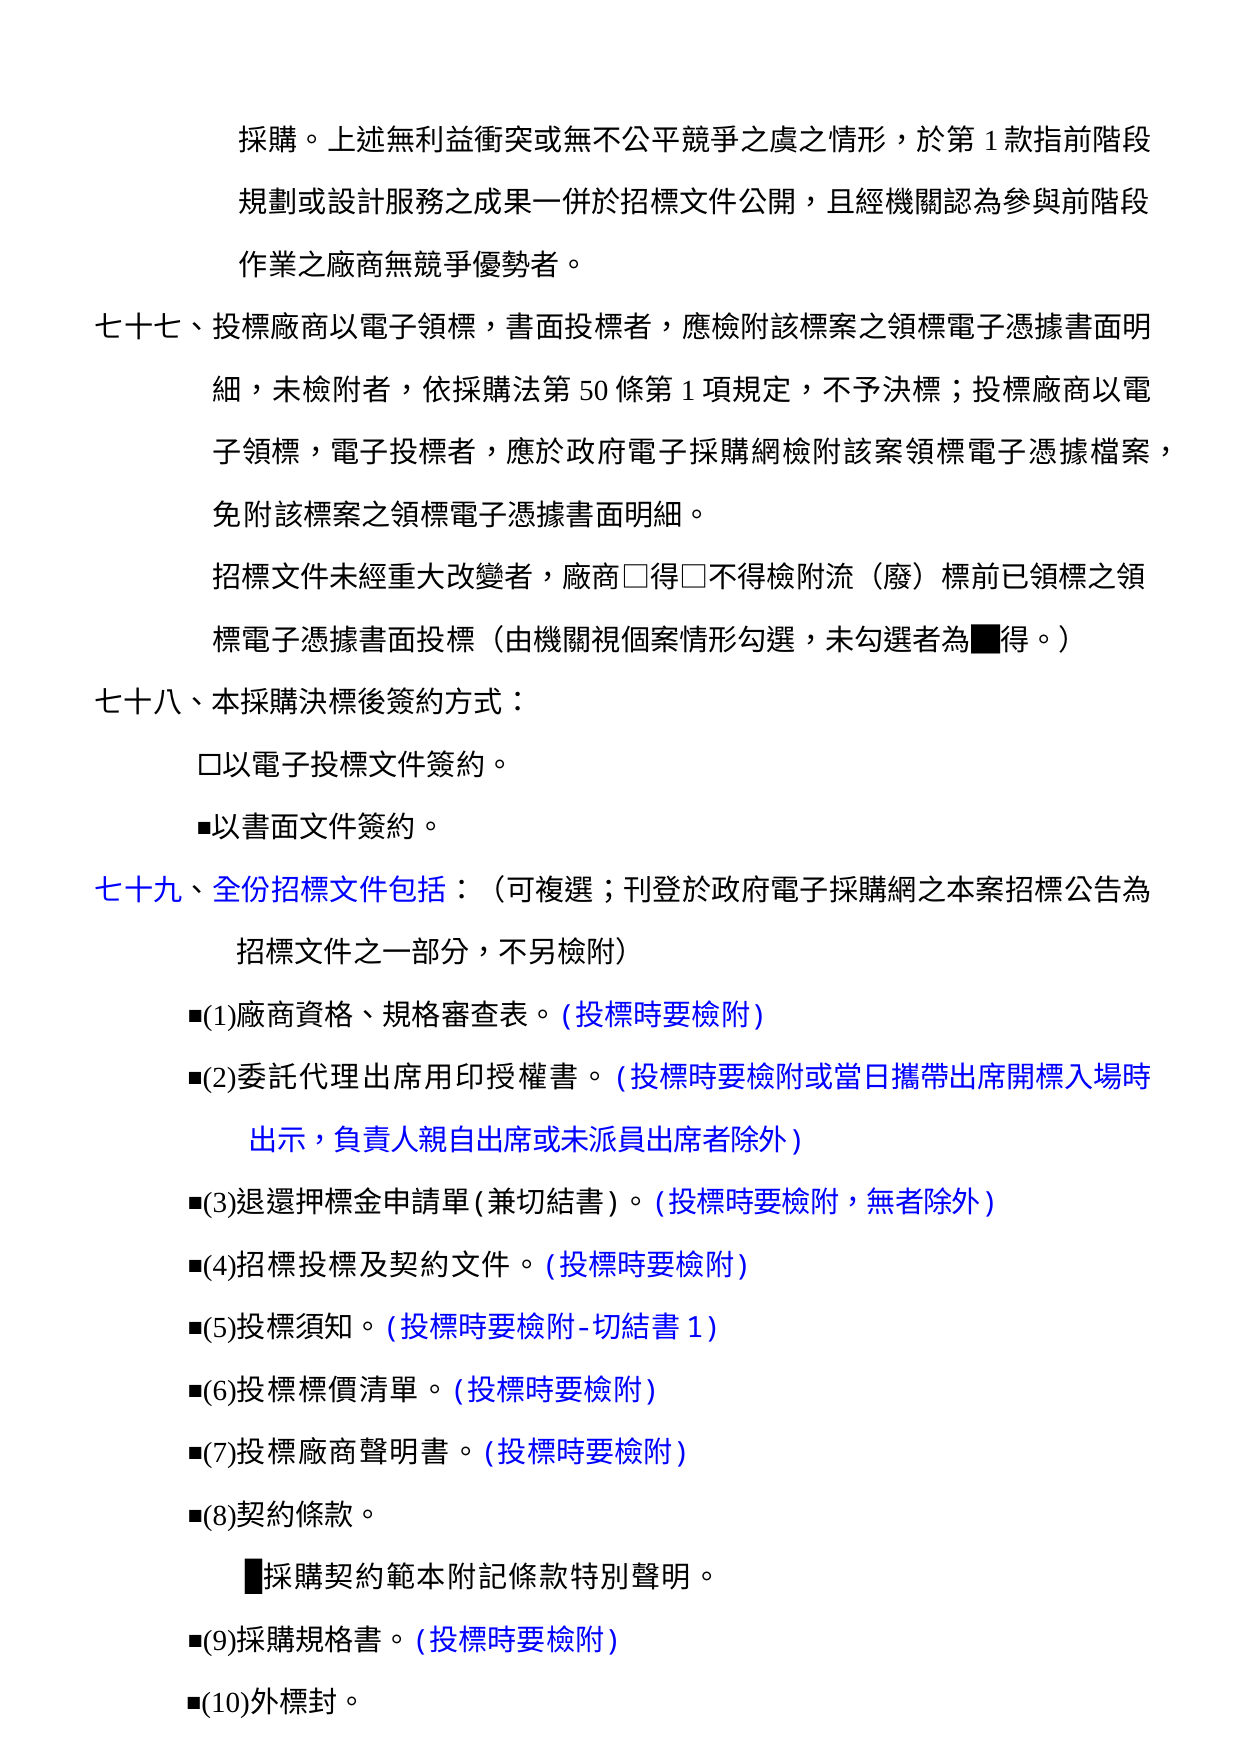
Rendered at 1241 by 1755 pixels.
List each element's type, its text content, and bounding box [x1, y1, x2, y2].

text ■(9)採購規格書。(投標時要檢附) [94, 1596, 1152, 1658]
text ■(10)外標封。 [186, 1658, 1152, 1721]
text ■(1)廠商資格、規格審查表。(投標時要檢附) [154, 971, 1152, 1033]
text 採購。上述無利益衝突或無不公平競爭之虞之情形，於第1款指前階段規劃或設計服務之成果一併於招標文件公開，且經機關認為參與前階段作業之廠商無競爭優勢者。 [207, 96, 1152, 283]
text 七十八、本採購決標後簽約方式： [94, 658, 1152, 721]
text ■(6)投標標價清單。(投標時要檢附) [154, 1346, 1152, 1408]
text █採購契約範本附記條款特別聲明。 [244, 1533, 1152, 1596]
text 招標文件未經重大改變者，廠商□得□不得檢附流（廢）標前已領標之領標電子憑據書面投標（由機關視個案情形勾選，未勾選者為█得。） [212, 533, 1152, 658]
text ■(7)投標廠商聲明書。(投標時要檢附) [154, 1408, 1152, 1471]
text 七十七、投標廠商以電子領標，書面投標者，應檢附該標案之領標電子憑據書面明細，未檢附者，依採購法第50條第1項規定，不予決標；投標廠商以電子領標，電子投標者，應於政府電子採購網檢附該案領標電子憑據檔案，免附該標案之領標電子憑據書面明細。 [94, 283, 1152, 533]
text ■(4)招標投標及契約文件。(投標時要檢附) [154, 1221, 1152, 1283]
text ■(5)投標須知。(投標時要檢附-切結書1) [154, 1283, 1152, 1346]
text ■(2)委託代理出席用印授權書。(投標時要檢附或當日攜帶出席開標入場時出示，負責人親自出席或未派員出席者除外) [187, 1033, 1152, 1158]
text ■以書面文件簽約。 [182, 783, 1152, 846]
text ■(8)契約條款。 [154, 1471, 1152, 1533]
text 以電子投標文件簽約。 [182, 721, 1152, 783]
text ■(3)退還押標金申請單(兼切結書)。(投標時要檢附，無者除外) [154, 1158, 1152, 1221]
text 七十九、全份招標文件包括：（可複選；刊登於政府電子採購網之本案招標公告為招標文件之一部分，不另檢附） [94, 846, 1152, 971]
